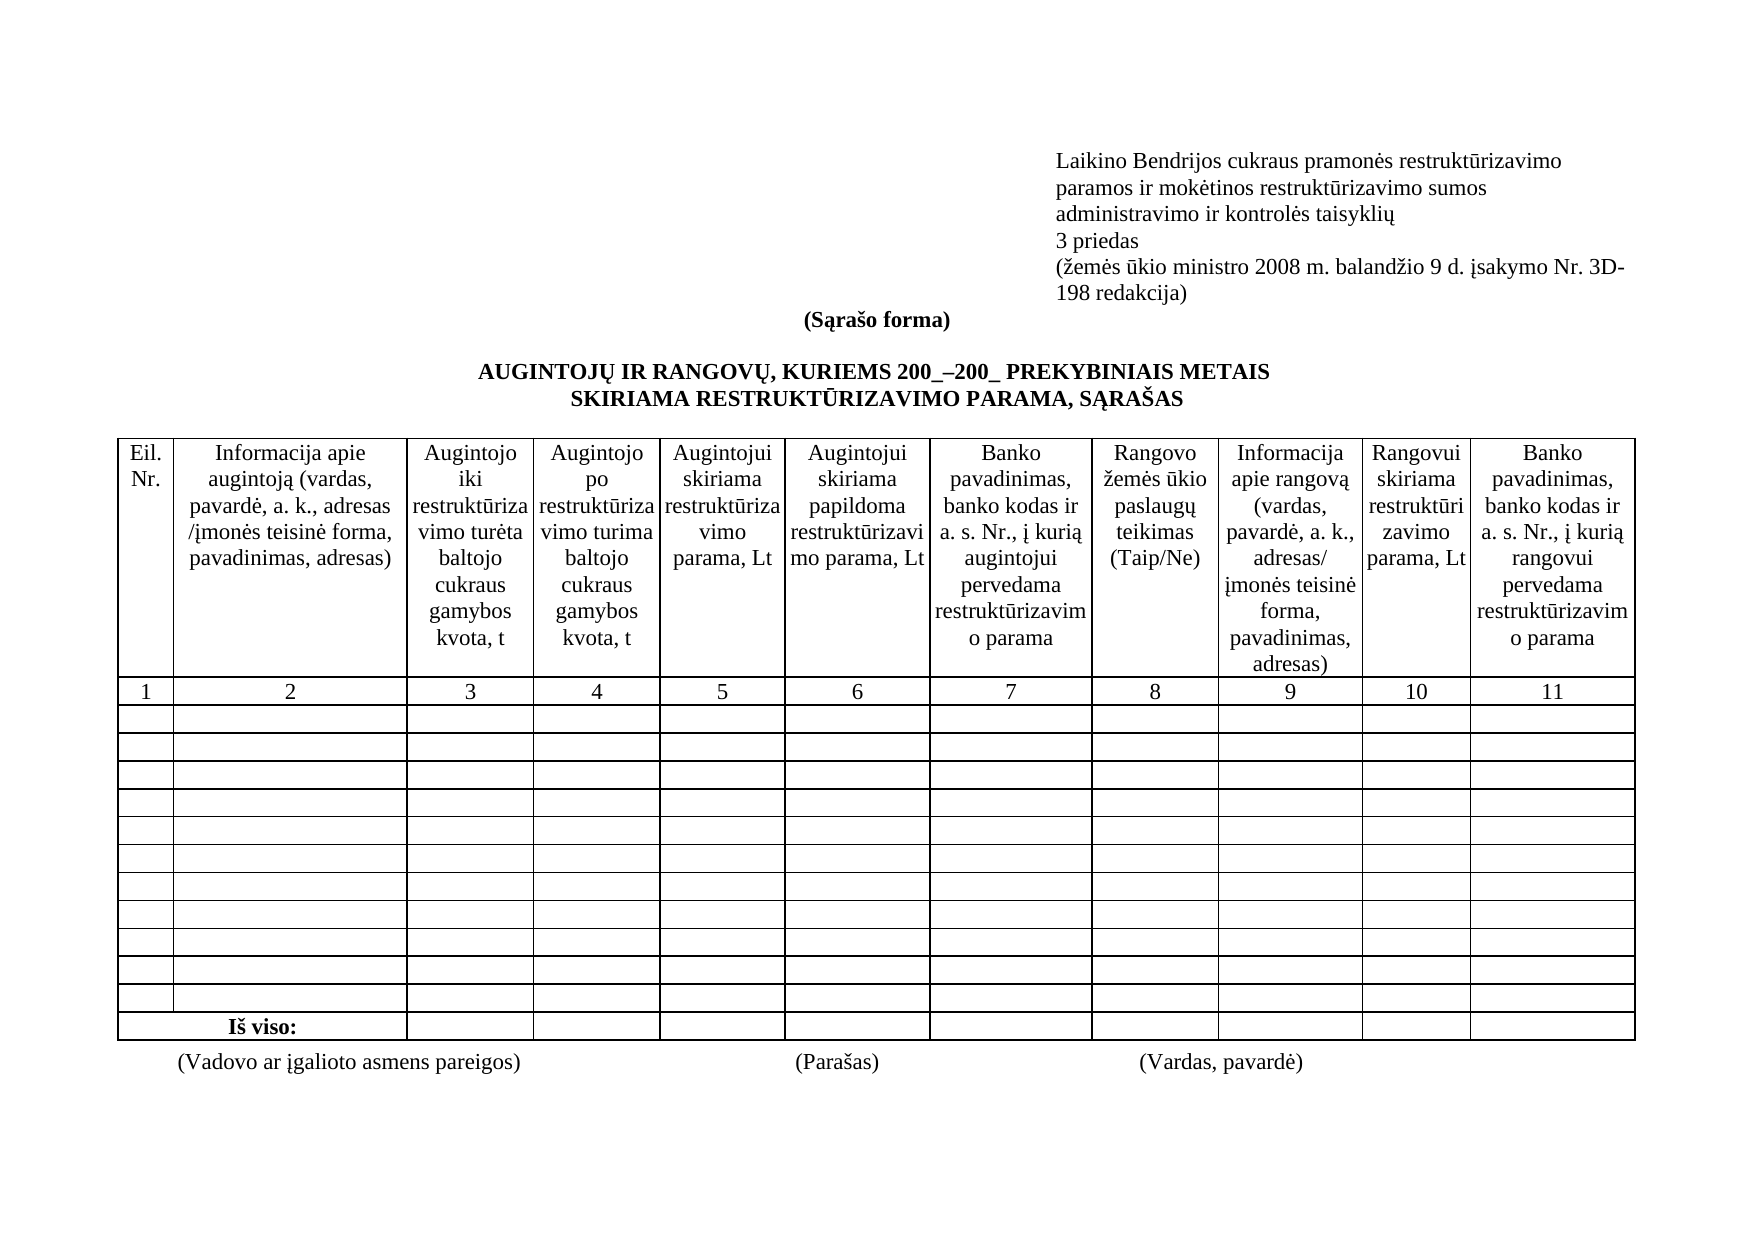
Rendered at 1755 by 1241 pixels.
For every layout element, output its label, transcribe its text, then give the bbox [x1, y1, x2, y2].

table_cell [1358, 985, 1362, 1011]
table_cell [1214, 901, 1218, 927]
table_cell [1214, 790, 1218, 816]
table_cell [174, 790, 178, 816]
table_cell [169, 929, 173, 955]
table_cell [534, 845, 538, 872]
table_header Banko pavadinimas, banko kodas ir a. s. Nr., į kurią rangovui pervedama restruktūrizavimo parama [1471, 439, 1634, 676]
table_header Augintojo iki restruktūrizavimo turėta baltojo cukraus gamybos kvota, t [408, 439, 533, 676]
table_cell [1214, 985, 1218, 1011]
table_cell [174, 901, 178, 927]
table_cell 9 [1358, 678, 1362, 704]
table_header Eil. Nr. [119, 439, 173, 676]
table_cell [1358, 1013, 1362, 1039]
table_cell [174, 817, 178, 844]
table_cell [534, 985, 538, 1011]
table_cell [529, 901, 533, 927]
table_cell [169, 817, 173, 844]
table_cell [169, 901, 173, 927]
table_cell [534, 817, 538, 844]
table_cell [534, 957, 538, 983]
table_header Rangovo žemės ūkio paslaugų teikimas (Taip/Ne) [1093, 439, 1218, 676]
table_cell [174, 957, 178, 983]
table_header Informacija apie augintoją (vardas, pavardė, a. k., adresas /įmonės teisinė forma, pavadinimas, adresas) [174, 439, 406, 676]
table_cell [1358, 817, 1362, 844]
table_cell [174, 762, 178, 788]
text (Vadovo ar įgalioto asmens pareigos) (Parašas) (Vardas, pavardė) [118, 1048, 1636, 1074]
table_cell [1214, 845, 1218, 872]
table_cell [169, 873, 173, 899]
table_cell 4 [534, 678, 538, 704]
table_cell [169, 734, 173, 760]
table_cell [529, 985, 533, 1011]
table_cell [1358, 762, 1362, 788]
table_cell [1466, 929, 1470, 955]
table_cell [534, 706, 538, 732]
table_cell [529, 817, 533, 844]
table_cell [534, 929, 538, 955]
table_cell [1466, 817, 1470, 844]
table_cell [174, 873, 178, 899]
table_cell [534, 762, 538, 788]
table_cell [169, 985, 173, 1011]
text Laikino Bendrijos cukraus pramonės restruktūrizavimo paramos ir mokėtinos restruktūrizavimo sumos administravimo ir kontrolės taisyklių [1056, 148, 1636, 227]
table_header Augintojo po restruktūrizavimo turima baltojo cukraus gamybos kvota, t [534, 439, 659, 676]
table_cell [1358, 790, 1362, 816]
table_cell [1358, 929, 1362, 955]
table_cell [1214, 929, 1218, 955]
table_cell [1214, 1013, 1218, 1039]
table_cell [1214, 817, 1218, 844]
table_cell 1 [169, 678, 173, 704]
table_cell [1466, 762, 1470, 788]
table_cell [169, 845, 173, 872]
text (žemės ūkio ministro 2008 m. balandžio 9 d. įsakymo Nr. 3D-198 redakcija) [1056, 253, 1636, 306]
table_cell 10 [1466, 678, 1470, 704]
text 3 priedas [1056, 227, 1636, 253]
table_cell [174, 985, 178, 1011]
table_cell [169, 957, 173, 983]
table_cell [1214, 734, 1218, 760]
table_cell [1358, 734, 1362, 760]
table_cell [529, 706, 533, 732]
table_cell [1214, 957, 1218, 983]
table_cell [1466, 845, 1470, 872]
table_cell [1466, 706, 1470, 732]
table_cell [1466, 790, 1470, 816]
table_cell [169, 790, 173, 816]
table_cell [1466, 1013, 1470, 1039]
table_cell [1358, 901, 1362, 927]
table_cell [1214, 706, 1218, 732]
table_header Augintojui skiriama papildoma restruktūrizavimo parama, Lt [786, 439, 929, 676]
table_cell [529, 790, 533, 816]
table_cell [534, 901, 538, 927]
text AUGINTOJŲ IR RANGOVŲ, KURIEMS 200_–200_ PREKYBINIAIS METAIS SKIRIAMA RESTRUKTŪRIZAVIMO PARAMA, SĄRAŠAS [118, 358, 1636, 411]
table_cell [534, 790, 538, 816]
table_cell [174, 734, 178, 760]
table_header Rangovui skiriama restruktūrizavimo parama, Lt [1363, 439, 1470, 676]
table_cell [1214, 762, 1218, 788]
table_cell [174, 845, 178, 872]
table_cell [174, 706, 178, 732]
table_cell 8 [1214, 678, 1218, 704]
table_cell [1466, 957, 1470, 983]
table_cell [1358, 957, 1362, 983]
table_cell [1214, 873, 1218, 899]
table_cell [1358, 706, 1362, 732]
table_cell [174, 929, 178, 955]
table_cell [534, 734, 538, 760]
table_header Banko pavadinimas, banko kodas ir a. s. Nr., į kurią augintojui pervedama restruktūrizavimo parama [931, 439, 1091, 676]
table_cell [1466, 901, 1470, 927]
table_header Augintojui skiriama restruktūrizavimo parama, Lt [661, 439, 784, 676]
table_cell [529, 873, 533, 899]
table_cell [1466, 873, 1470, 899]
table_cell [529, 734, 533, 760]
table_cell [529, 845, 533, 872]
table_cell [529, 1013, 533, 1039]
table_cell [1358, 873, 1362, 899]
table_cell [1466, 734, 1470, 760]
text (Sąrašo forma) [118, 306, 1636, 332]
table_cell [529, 957, 533, 983]
table_cell 2 [174, 678, 178, 704]
table_cell [534, 1013, 538, 1039]
table_cell [1358, 845, 1362, 872]
table_cell [1466, 985, 1470, 1011]
table_cell [169, 762, 173, 788]
table_cell [529, 762, 533, 788]
table_cell [169, 706, 173, 732]
table_cell [529, 929, 533, 955]
table_cell 3 [529, 678, 533, 704]
table_cell [534, 873, 538, 899]
